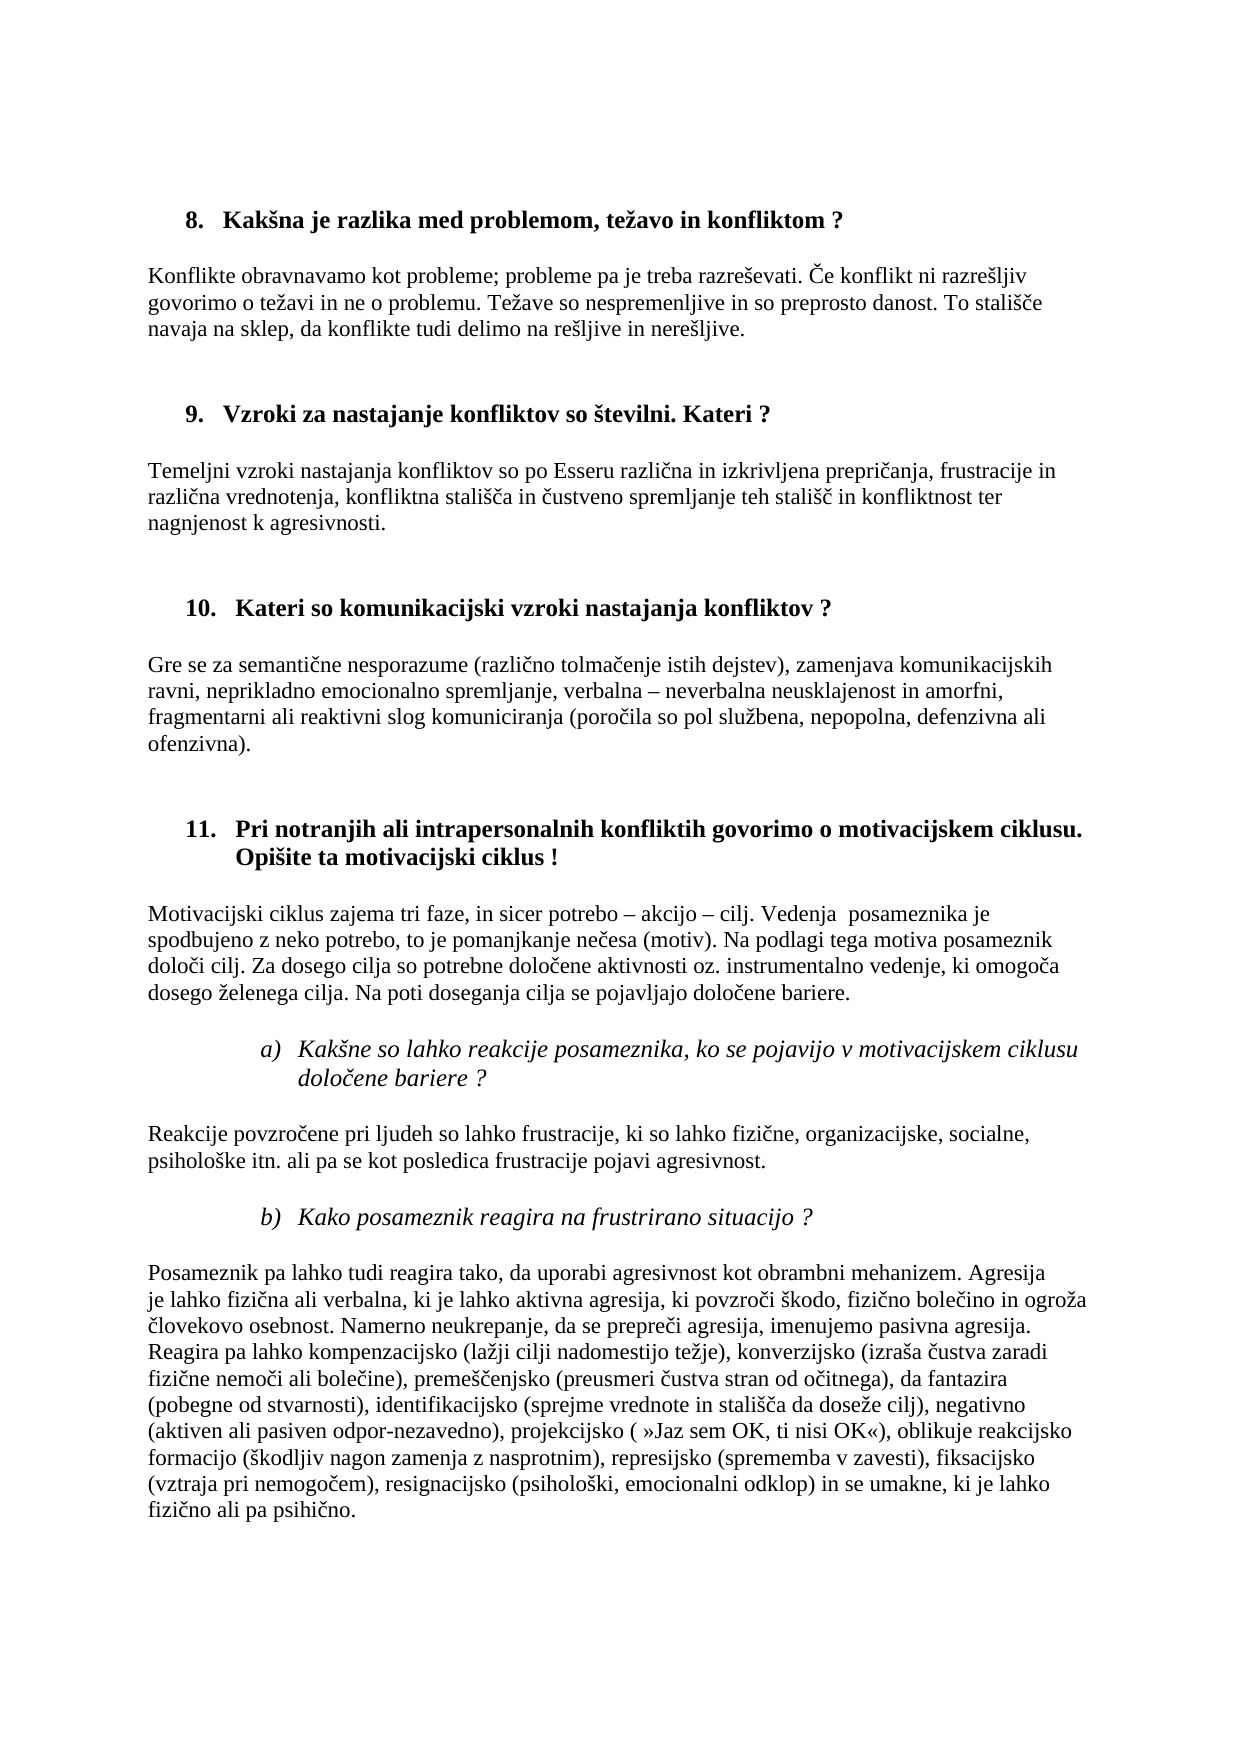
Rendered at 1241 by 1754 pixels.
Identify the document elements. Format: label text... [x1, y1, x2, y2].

list Vzroki za nastajanje konfliktov so številni. Kateri ? [185, 399, 1093, 428]
text Konflikte obravnavamo kot probleme; probleme pa je treba razreševati. Če konflikt ni razrešljiv govorimo o težavi in ne o problemu. Težave so nespremenljive in so preprosto danost. To stališče navaja na sklep, da konflikte tudi delimo na rešljive in nerešljive. [148, 263, 1093, 342]
text Gre se za semantične nesporazume (različno tolmačenje istih dejstev), zamenjava komunikacijskih ravni, neprikladno emocionalno spremljanje, verbalna – neverbalna neusklajenost in amorfni, fragmentarni ali reaktivni slog komuniciranja (poročila so pol službena, nepopolna, defenzivna ali ofenzivna). [148, 651, 1093, 756]
text Posameznik pa lahko tudi reagira tako, da uporabi agresivnost kot obrambni mehanizem. Agresija [148, 1259, 1093, 1286]
list Kakšna je razlika med problemom, težavo in konfliktom ? [185, 205, 1093, 234]
list Pri notranjih ali intrapersonalnih konfliktih govorimo o motivacijskem ciklusu. [185, 814, 1093, 842]
list Kako posameznik reagira na frustrirano situacijo ? [260, 1202, 1093, 1231]
text je lahko fizična ali verbalna, ki je lahko aktivna agresija, ki povzroči škodo, fizično bolečino in ogroža človekovo osebnost. Namerno neukrepanje, da se prepreči agresija, imenujemo pasivna agresija. Reagira pa lahko kompenzacijsko (lažji cilji nadomestijo težje), konverzijsko (izraša čustva zaradi fizične nemoči ali bolečine), premeščenjsko (preusmeri čustva stran od očitnega), da fantazira (pobegne od stvarnosti), identifikacijsko (sprejme vrednote in stališča da doseže cilj), negativno (aktiven ali pasiven odpor-nezavedno), projekcijsko ( »Jaz sem OK, ti nisi OK«), oblikuje reakcijsko formacijo (škodljiv nagon zamenja z nasprotnim), represijsko (sprememba v zavesti), fiksacijsko (vztraja pri nemogočem), resignacijsko (psihološki, emocionalni odklop) in se umakne, ki je lahko fizično ali pa psihično. [148, 1286, 1093, 1523]
text Reakcije povzročene pri ljudeh so lahko frustracije, ki so lahko fizične, organizacijske, socialne, psihološke itn. ali pa se kot posledica frustracije pojavi agresivnost. [148, 1120, 1093, 1173]
text Motivacijski ciklus zajema tri faze, in sicer potrebo – akcijo – cilj. Vedenja posameznika je spodbujeno z neko potrebo, to je pomanjkanje nečesa (motiv). Na podlagi tega motiva posameznik določi cilj. Za dosego cilja so potrebne določene aktivnosti oz. instrumentalno vedenje, ki omogoča dosego želenega cilja. Na poti doseganja cilja se pojavljajo določene bariere. [148, 900, 1093, 1005]
text Temeljni vzroki nastajanja konfliktov so po Esseru različna in izkrivljena prepričanja, frustracije in različna vrednotenja, konfliktna stališča in čustveno spremljanje teh stališč in konfliktnost ter nagnjenost k agresivnosti. [148, 457, 1093, 536]
list Kateri so komunikacijski vzroki nastajanja konfliktov ? [185, 593, 1093, 622]
text Opišite ta motivacijski ciklus ! [185, 842, 1093, 871]
list Kakšne so lahko reakcije posameznika, ko se pojavijo v motivacijskem ciklusu določene bariere ? [260, 1034, 1093, 1092]
